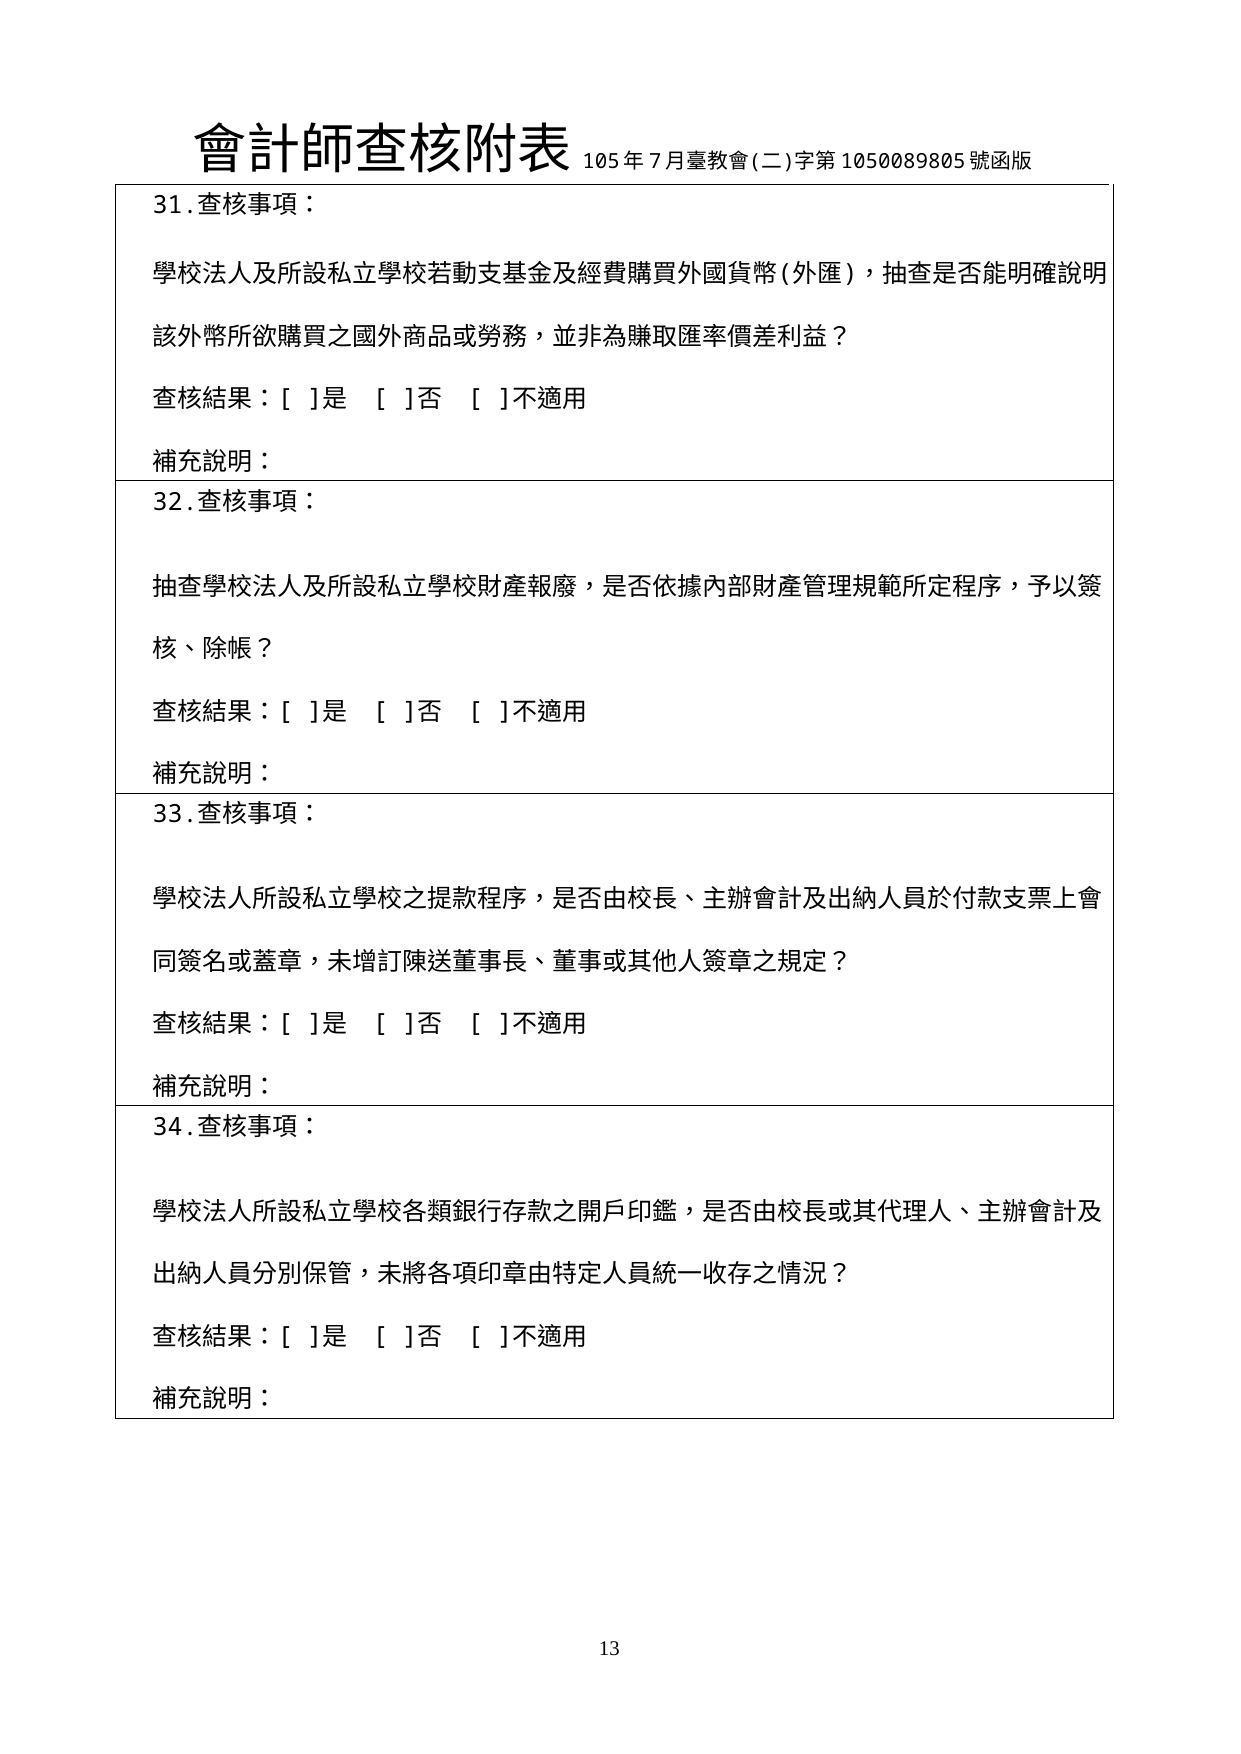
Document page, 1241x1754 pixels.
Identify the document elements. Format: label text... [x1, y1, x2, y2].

table_header 會計師查核附表105年7月臺教會(二)字第1050089805號函版 [115, 105, 1109, 184]
table_cell 33.查核事項： 學校法人所設私立學校之提款程序，是否由校長、主辦會計及出納人員於付款支票上會同簽名或蓋章，未增訂陳送董事長、董事或其他人簽章之規定？ 查核結果：[ ]是 [ ]否 [ ]不適用 補充說明： [116, 794, 1113, 1105]
table_cell 32.查核事項： 抽查學校法人及所設私立學校財產報廢，是否依據內部財產管理規範所定程序，予以簽核、除帳？ 查核結果：[ ]是 [ ]否 [ ]不適用 補充說明： [116, 481, 1113, 793]
table_cell 31.查核事項： 學校法人及所設私立學校若動支基金及經費購買外國貨幣(外匯)，抽查是否能明確說明該外幣所欲購買之國外商品或勞務，並非為賺取匯率價差利益？ 查核結果：[ ]是 [ ]否 [ ]不適用 補充說明： [116, 184, 1113, 480]
table_cell 34.查核事項： 學校法人所設私立學校各類銀行存款之開戶印鑑，是否由校長或其代理人、主辦會計及出納人員分別保管，未將各項印章由特定人員統一收存之情況？ 查核結果：[ ]是 [ ]否 [ ]不適用 補充說明： [116, 1106, 1113, 1418]
table_header [1109, 105, 1114, 184]
